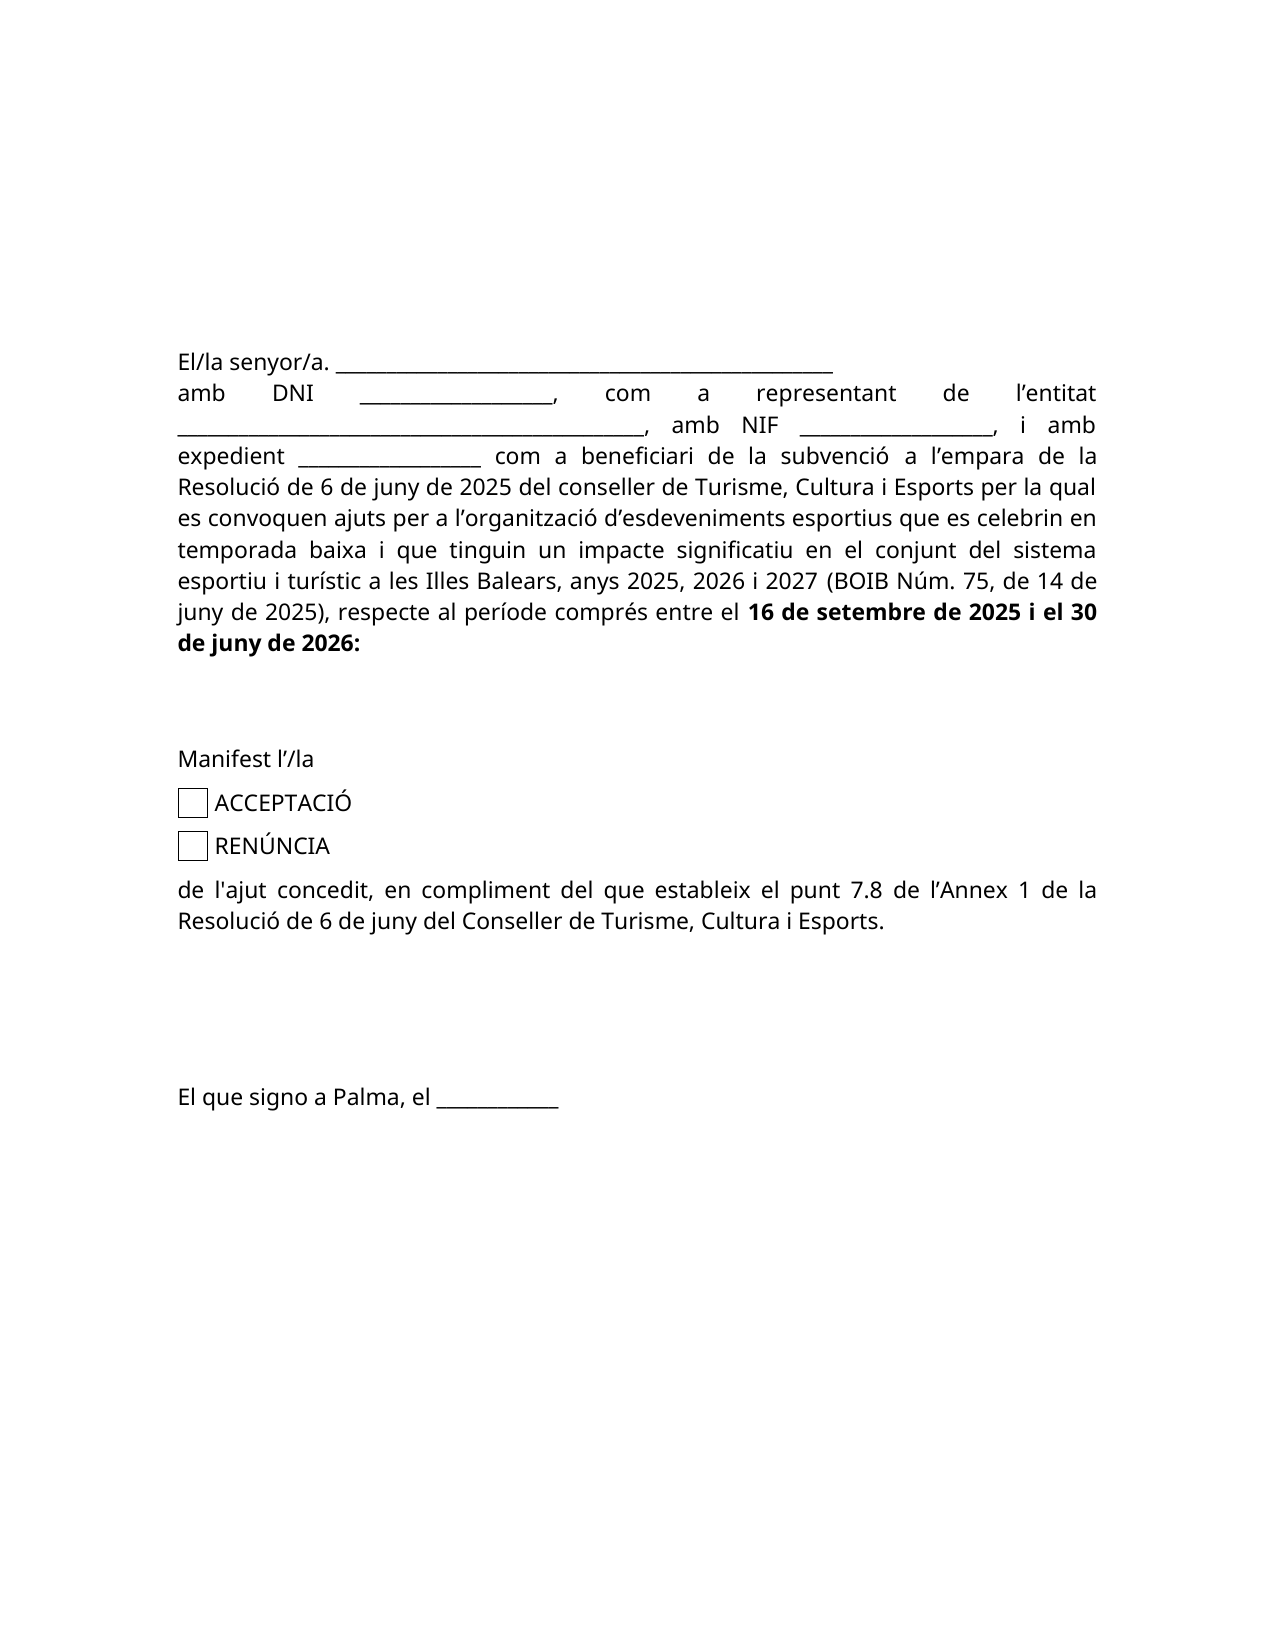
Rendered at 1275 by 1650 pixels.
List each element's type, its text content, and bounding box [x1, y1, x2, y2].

text RENÚNCIA [177, 830, 1098, 862]
text de l'ajut concedit, en compliment del que estableix el punt 7.8 de l’Annex 1 de la Resolució de 6 de juny del Conseller de Turisme, Cultura i Esports. [177, 874, 1098, 937]
text Manifest l’/la [177, 743, 1098, 774]
text El/la senyor/a. _________________________________________________ [177, 346, 1098, 377]
text ACCEPTACIÓ [177, 787, 1098, 818]
text El que signo a Palma, el ____________ [177, 1081, 1098, 1112]
text amb DNI ___________________, com a representant de l’entitat ______________________________________________, amb NIF ___________________, i amb expedient __________________ com a beneficiari de la subvenció a l’empara de la Resolució de 6 de juny de 2025 del conseller de Turisme, Cultura i Esports per la qual es convoquen ajuts per a l’organització d’esdeveniments esportius que es celebrin en temporada baixa i que tinguin un impacte significatiu en el conjunt del sistema esportiu i turístic a les Illes Balears, anys 2025, 2026 i 2027 (BOIB Núm. 75, de 14 de juny de 2025), respecte al període comprés entre el 16 de setembre de 2025 i el 30 de juny de 2026: [177, 377, 1098, 658]
